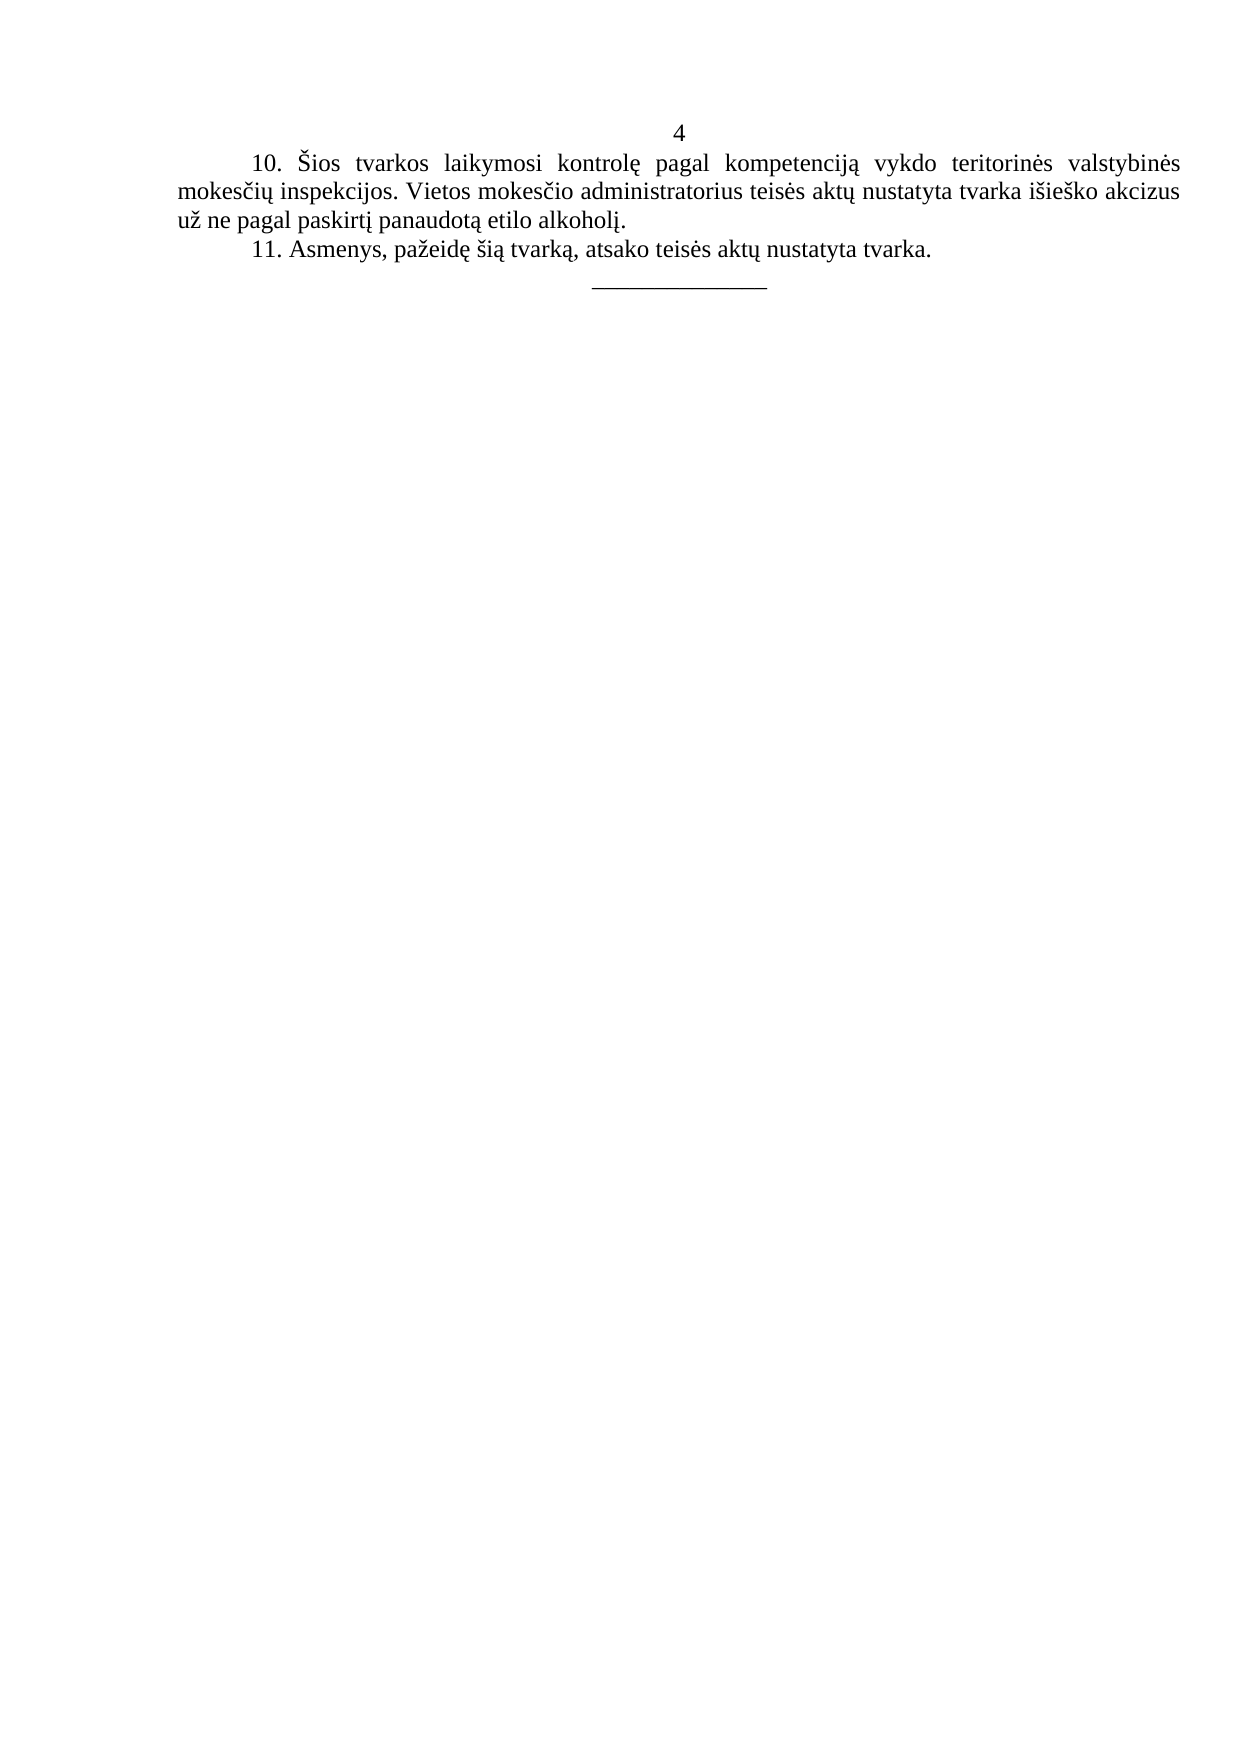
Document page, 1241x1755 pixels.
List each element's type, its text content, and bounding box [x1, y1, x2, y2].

text ______________ [177, 263, 1181, 291]
text 10. Šios tvarkos laikymosi kontrolę pagal kompetenciją vykdo teritorinės valstybinės mokesčių inspekcijos. Vietos mokesčio administratorius teisės aktų nustatyta tvarka išieško akcizus už ne pagal paskirtį panaudotą etilo alkoholį. [177, 148, 1181, 234]
text 11. Asmenys, pažeidę šią tvarką, atsako teisės aktų nustatyta tvarka. [177, 234, 1181, 263]
